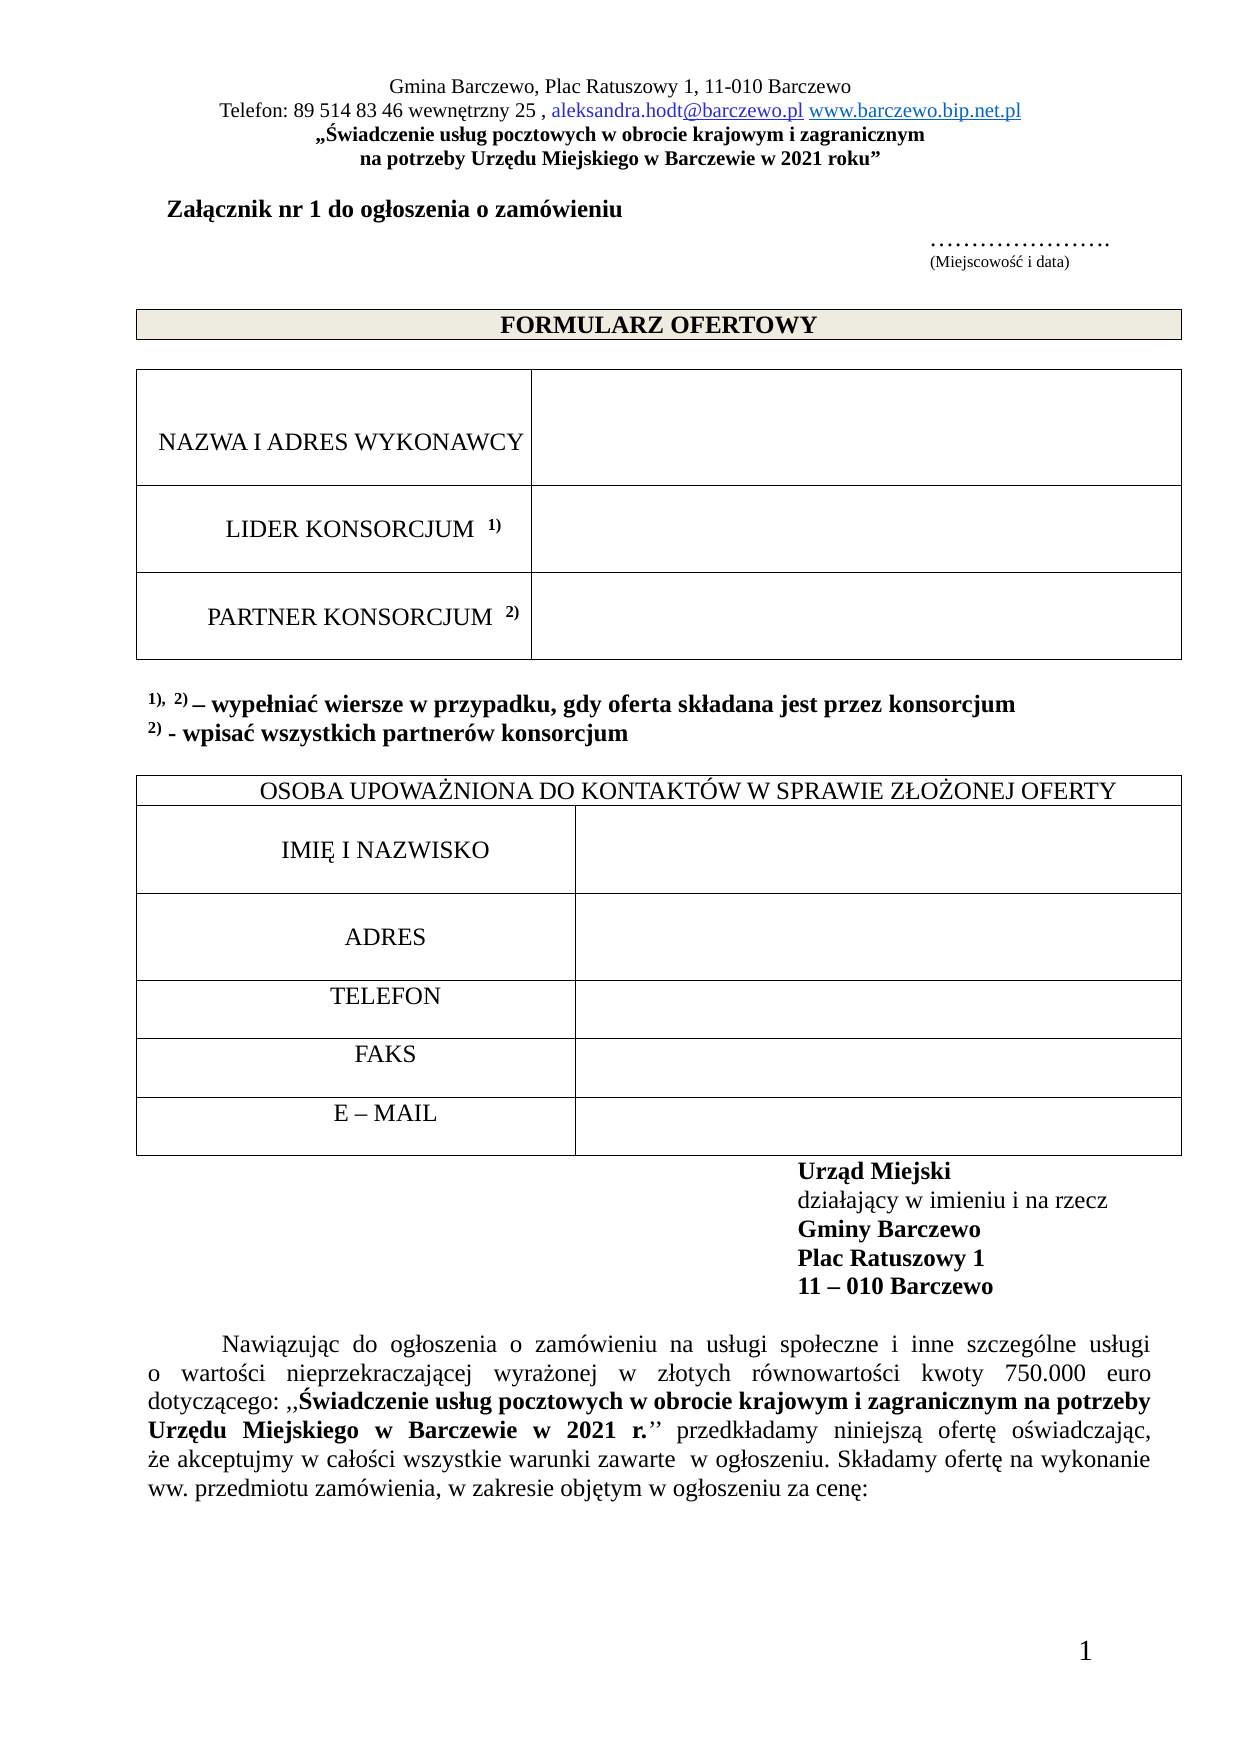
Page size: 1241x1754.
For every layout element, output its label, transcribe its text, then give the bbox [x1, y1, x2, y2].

table_header NAZWA I ADRES WYKONAWCY [137, 370, 531, 485]
text Gminy Barczewo [797, 1214, 1152, 1243]
table_cell [532, 573, 1181, 659]
table_cell [576, 894, 1181, 980]
text …………………. [148, 223, 1152, 252]
table_cell TELEFON [137, 981, 575, 1038]
text Nawiązując do ogłoszenia o zamówieniu na usługi społeczne i inne szczególne usługi o wartości nieprzekraczającej wyrażonej w złotych równowartości kwoty 750.000 euro dotyczącego: ,,Świadczenie usług pocztowych w obrocie krajowym i zagranicznym na potrzeby Urzędu Miejskiego w Barczewie w 2021 r.’’ przedkładamy niniejszą ofertę oświadczając, że akceptujmy w całości wszystkie warunki zawarte w ogłoszeniu. Składamy ofertę na wykonanie ww. przedmiotu zamówienia, w zakresie objętym w ogłoszeniu za cenę: [148, 1329, 1152, 1501]
table_cell PARTNER KONSORCJUM 2) [137, 573, 531, 659]
text działający w imieniu i na rzecz [797, 1185, 1152, 1214]
table_cell [576, 981, 1181, 1038]
text Plac Ratuszowy 1 [797, 1243, 1152, 1271]
text 2) - wpisać wszystkich partnerów konsorcjum [148, 718, 1152, 747]
table_cell IMIĘ I NAZWISKO [137, 806, 575, 892]
text (Miejscowość i data) [148, 252, 1152, 280]
text Załącznik nr 1 do ogłoszenia o zamówieniu [148, 194, 1152, 223]
table_cell [576, 806, 1181, 892]
text 1), 2) – wypełniać wiersze w przypadku, gdy oferta składana jest przez konsorcjum [148, 689, 1152, 718]
table_cell LIDER KONSORCJUM 1) [137, 486, 531, 572]
table_header OSOBA UPOWAŻNIONA DO KONTAKTÓW W SPRAWIE ZŁOŻONEJ OFERTY [137, 776, 1181, 805]
table_cell FAKS [137, 1039, 575, 1097]
table_cell [576, 1039, 1181, 1097]
text 11 – 010 Barczewo [797, 1271, 1152, 1300]
table_header FORMULARZ OFERTOWY [137, 310, 1181, 339]
text Urząd Miejski [797, 1156, 1152, 1185]
table_cell ADRES [137, 894, 575, 980]
table_header [532, 370, 1181, 485]
table_cell [576, 1098, 1181, 1155]
table_cell [532, 486, 1181, 572]
table_cell E – MAIL [137, 1098, 575, 1155]
